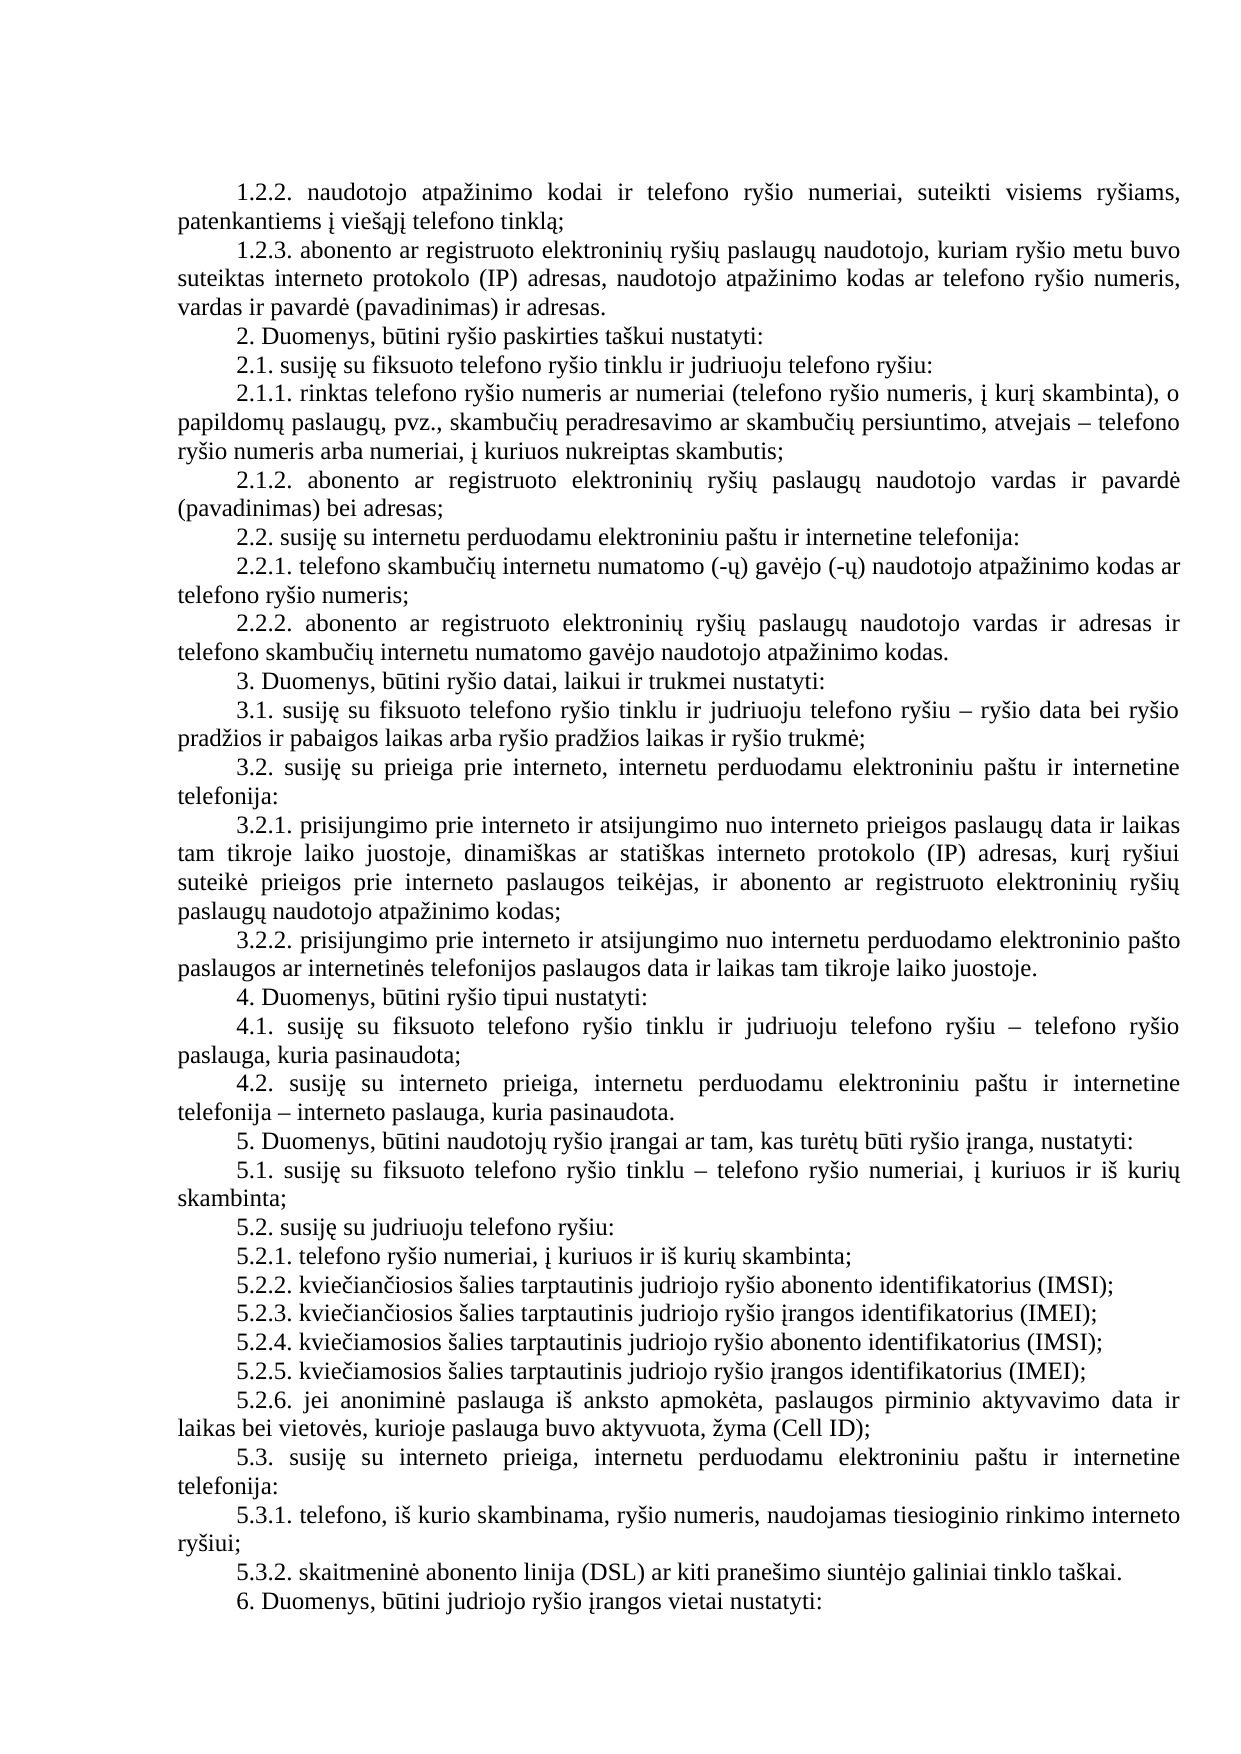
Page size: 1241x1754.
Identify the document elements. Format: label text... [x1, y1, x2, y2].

text 5.3.1. telefono, iš kurio skambinama, ryšio numeris, naudojamas tiesioginio rinkimo interneto ryšiui; [177, 1500, 1181, 1557]
text 5.2. susiję su judriuoju telefono ryšiu: [177, 1212, 1181, 1241]
text 4.1. susiję su fiksuoto telefono ryšio tinklu ir judriuoju telefono ryšiu – telefono ryšio paslauga, kuria pasinaudota; [177, 1011, 1181, 1068]
text 5.2.6. jei anoniminė paslauga iš anksto apmokėta, paslaugos pirminio aktyvavimo data ir laikas bei vietovės, kurioje paslauga buvo aktyvuota, žyma (Cell ID); [177, 1385, 1181, 1442]
text 5. Duomenys, būtini naudotojų ryšio įrangai ar tam, kas turėtų būti ryšio įranga, nustatyti: [177, 1126, 1181, 1155]
text 2. Duomenys, būtini ryšio paskirties taškui nustatyti: [177, 321, 1181, 350]
text 2.2. susiję su internetu perduodamu elektroniniu paštu ir internetine telefonija: [177, 522, 1181, 551]
text 3. Duomenys, būtini ryšio datai, laikui ir trukmei nustatyti: [177, 666, 1181, 695]
text 3.2. susiję su prieiga prie interneto, internetu perduodamu elektroniniu paštu ir internetine telefonija: [177, 752, 1181, 810]
text 2.2.1. telefono skambučių internetu numatomo (-ų) gavėjo (-ų) naudotojo atpažinimo kodas ar telefono ryšio numeris; [177, 551, 1181, 608]
text 3.2.2. prisijungimo prie interneto ir atsijungimo nuo internetu perduodamo elektroninio pašto paslaugos ar internetinės telefonijos paslaugos data ir laikas tam tikroje laiko juostoje. [177, 925, 1181, 982]
text 4.2. susiję su interneto prieiga, internetu perduodamu elektroniniu paštu ir internetine telefonija – interneto paslauga, kuria pasinaudota. [177, 1068, 1181, 1126]
text 1.2.3. abonento ar registruoto elektroninių ryšių paslaugų naudotojo, kuriam ryšio metu buvo suteiktas interneto protokolo (IP) adresas, naudotojo atpažinimo kodas ar telefono ryšio numeris, vardas ir pavardė (pavadinimas) ir adresas. [177, 235, 1181, 321]
text 5.3. susiję su interneto prieiga, internetu perduodamu elektroniniu paštu ir internetine telefonija: [177, 1442, 1181, 1500]
text 5.2.1. telefono ryšio numeriai, į kuriuos ir iš kurių skambinta; [177, 1241, 1181, 1270]
text 2.1. susiję su fiksuoto telefono ryšio tinklu ir judriuoju telefono ryšiu: [177, 350, 1181, 378]
text 5.2.5. kviečiamosios šalies tarptautinis judriojo ryšio įrangos identifikatorius (IMEI); [177, 1356, 1181, 1385]
text 5.1. susiję su fiksuoto telefono ryšio tinklu – telefono ryšio numeriai, į kuriuos ir iš kurių skambinta; [177, 1155, 1181, 1212]
text 3.1. susiję su fiksuoto telefono ryšio tinklu ir judriuoju telefono ryšiu – ryšio data bei ryšio pradžios ir pabaigos laikas arba ryšio pradžios laikas ir ryšio trukmė; [177, 695, 1181, 752]
text 6. Duomenys, būtini judriojo ryšio įrangos vietai nustatyti: [177, 1586, 1181, 1615]
text 2.2.2. abonento ar registruoto elektroninių ryšių paslaugų naudotojo vardas ir adresas ir telefono skambučių internetu numatomo gavėjo naudotojo atpažinimo kodas. [177, 608, 1181, 666]
text 4. Duomenys, būtini ryšio tipui nustatyti: [177, 982, 1181, 1011]
text 2.1.2. abonento ar registruoto elektroninių ryšių paslaugų naudotojo vardas ir pavardė (pavadinimas) bei adresas; [177, 465, 1181, 522]
text 5.2.4. kviečiamosios šalies tarptautinis judriojo ryšio abonento identifikatorius (IMSI); [177, 1327, 1181, 1356]
text 2.1.1. rinktas telefono ryšio numeris ar numeriai (telefono ryšio numeris, į kurį skambinta), o papildomų paslaugų, pvz., skambučių peradresavimo ar skambučių persiuntimo, atvejais – telefono ryšio numeris arba numeriai, į kuriuos nukreiptas skambutis; [177, 378, 1181, 465]
text 3.2.1. prisijungimo prie interneto ir atsijungimo nuo interneto prieigos paslaugų data ir laikas tam tikroje laiko juostoje, dinamiškas ar statiškas interneto protokolo (IP) adresas, kurį ryšiui suteikė prieigos prie interneto paslaugos teikėjas, ir abonento ar registruoto elektroninių ryšių paslaugų naudotojo atpažinimo kodas; [177, 810, 1181, 925]
text 5.3.2. skaitmeninė abonento linija (DSL) ar kiti pranešimo siuntėjo galiniai tinklo taškai. [177, 1557, 1181, 1586]
text 1.2.2. naudotojo atpažinimo kodai ir telefono ryšio numeriai, suteikti visiems ryšiams, patenkantiems į viešąjį telefono tinklą; [177, 177, 1181, 235]
text 5.2.3. kviečiančiosios šalies tarptautinis judriojo ryšio įrangos identifikatorius (IMEI); [177, 1298, 1181, 1327]
text 5.2.2. kviečiančiosios šalies tarptautinis judriojo ryšio abonento identifikatorius (IMSI); [177, 1270, 1181, 1298]
